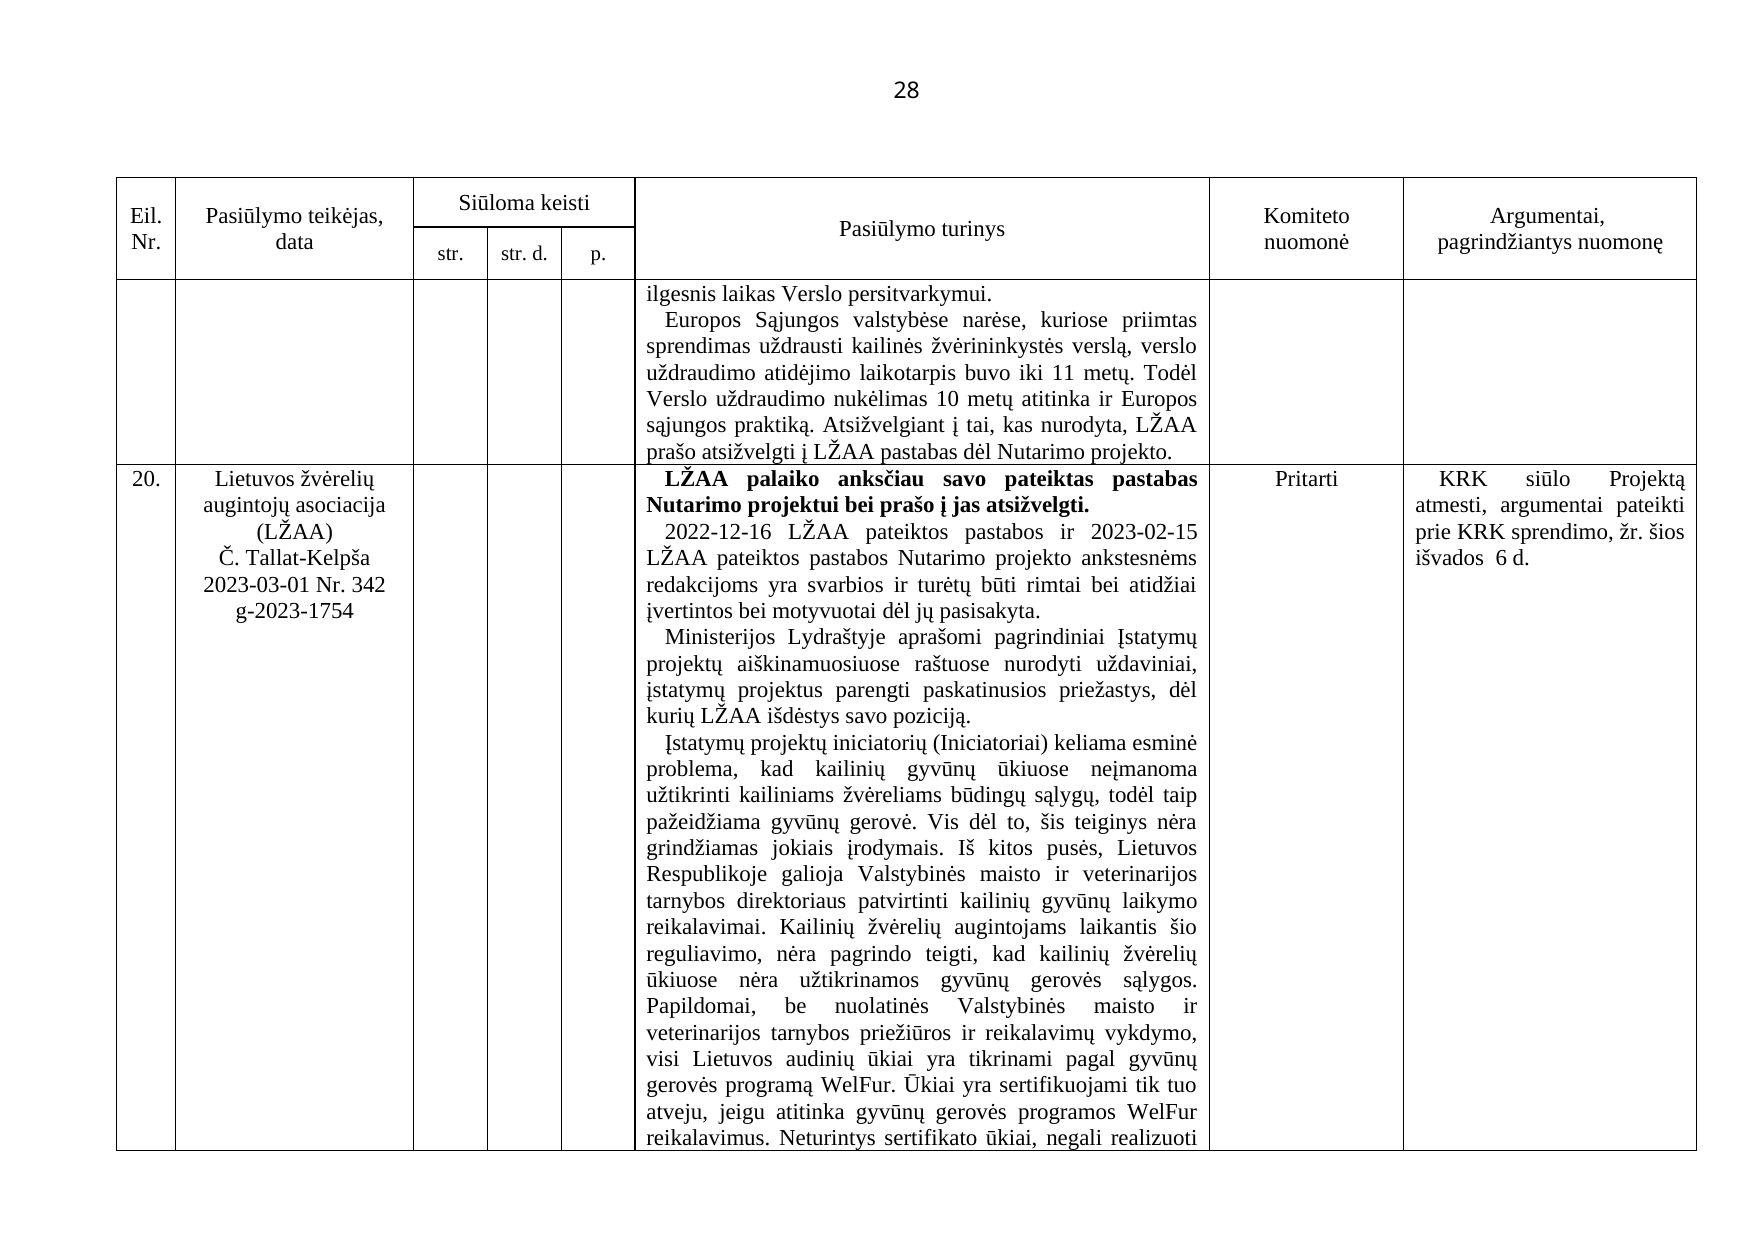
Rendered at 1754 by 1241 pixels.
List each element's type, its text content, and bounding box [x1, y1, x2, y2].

table_cell [562, 280, 634, 464]
table_cell Pritarti [1210, 465, 1403, 1150]
table_cell [117, 280, 175, 464]
table_cell [176, 280, 413, 464]
table_cell [488, 280, 561, 464]
table_cell str. d. [488, 228, 561, 279]
table_header Siūloma keisti [414, 178, 634, 226]
table_cell ilgesnis laikas Verslo persitvarkymui. Europos Sąjungos valstybėse narėse, kuriose priimtas sprendimas uždrausti kailinės žvėrininkystės verslą, verslo uždraudimo atidėjimo laikotarpis buvo iki 11 metų. Todėl Verslo uždraudimo nukėlimas 10 metų atitinka ir Europos sąjungos praktiką. Atsižvelgiant į tai, kas nurodyta, LŽAA prašo atsižvelgti į LŽAA pastabas dėl Nutarimo projekto. [636, 280, 1209, 464]
table_cell [414, 280, 487, 464]
table_header Eil. Nr. [117, 178, 175, 279]
table_cell p. [562, 228, 634, 279]
table_header Komiteto nuomonė [1210, 178, 1403, 279]
table_cell [562, 465, 634, 1150]
table_header Pasiūlymo teikėjas, data [176, 178, 413, 279]
table_cell KRK siūlo Projektą atmesti, argumentai pateikti prie KRK sprendimo, žr. šios išvados 6 d. [1404, 465, 1696, 1150]
table_header Pasiūlymo turinys [636, 178, 1209, 279]
table_cell str. [414, 228, 487, 279]
table_cell [414, 465, 487, 1150]
table_cell [1404, 280, 1696, 464]
table_cell [488, 465, 561, 1150]
table_cell 20. [117, 465, 175, 1150]
table_header Argumentai, pagrindžiantys nuomonę [1404, 178, 1696, 279]
table_cell LŽAA palaiko anksčiau savo pateiktas pastabas Nutarimo projektui bei prašo į jas atsižvelgti. 2022-12-16 LŽAA pateiktos pastabos ir 2023-02-15 LŽAA pateiktos pastabos Nutarimo projekto ankstesnėms redakcijoms yra svarbios ir turėtų būti rimtai bei atidžiai įvertintos bei motyvuotai dėl jų pasisakyta. Ministerijos Lydraštyje aprašomi pagrindiniai Įstatymų projektų aiškinamuosiuose raštuose nurodyti uždaviniai, įstatymų projektus parengti paskatinusios priežastys, dėl kurių LŽAA išdėstys savo poziciją. Įstatymų projektų iniciatorių (Iniciatoriai) keliama esminė problema, kad kailinių gyvūnų ūkiuose neįmanoma užtikrinti kailiniams žvėreliams būdingų sąlygų, todėl taip pažeidžiama gyvūnų gerovė. Vis dėl to, šis teiginys nėra grindžiamas jokiais įrodymais. Iš kitos pusės, Lietuvos Respublikoje galioja Valstybinės maisto ir veterinarijos tarnybos direktoriaus patvirtinti kailinių gyvūnų laikymo reikalavimai. Kailinių žvėrelių augintojams laikantis šio reguliavimo, nėra pagrindo teigti, kad kailinių žvėrelių ūkiuose nėra užtikrinamos gyvūnų gerovės sąlygos. Papildomai, be nuolatinės Valstybinės maisto ir veterinarijos tarnybos priežiūros ir reikalavimų vykdymo, visi Lietuvos audinių ūkiai yra tikrinami pagal gyvūnų gerovės programą WelFur. Ūkiai yra sertifikuojami tik tuo atveju, jeigu atitinka gyvūnų gerovės programos WelFur reikalavimus. Neturintys sertifikato ūkiai, negali realizuoti [636, 465, 1209, 1150]
table_cell Lietuvos žvėrelių augintojų asociacija (LŽAA) Č. Tallat-Kelpša 2023-03-01 Nr. 342 g-2023-1754 [176, 465, 413, 1150]
table_cell [1210, 280, 1403, 464]
